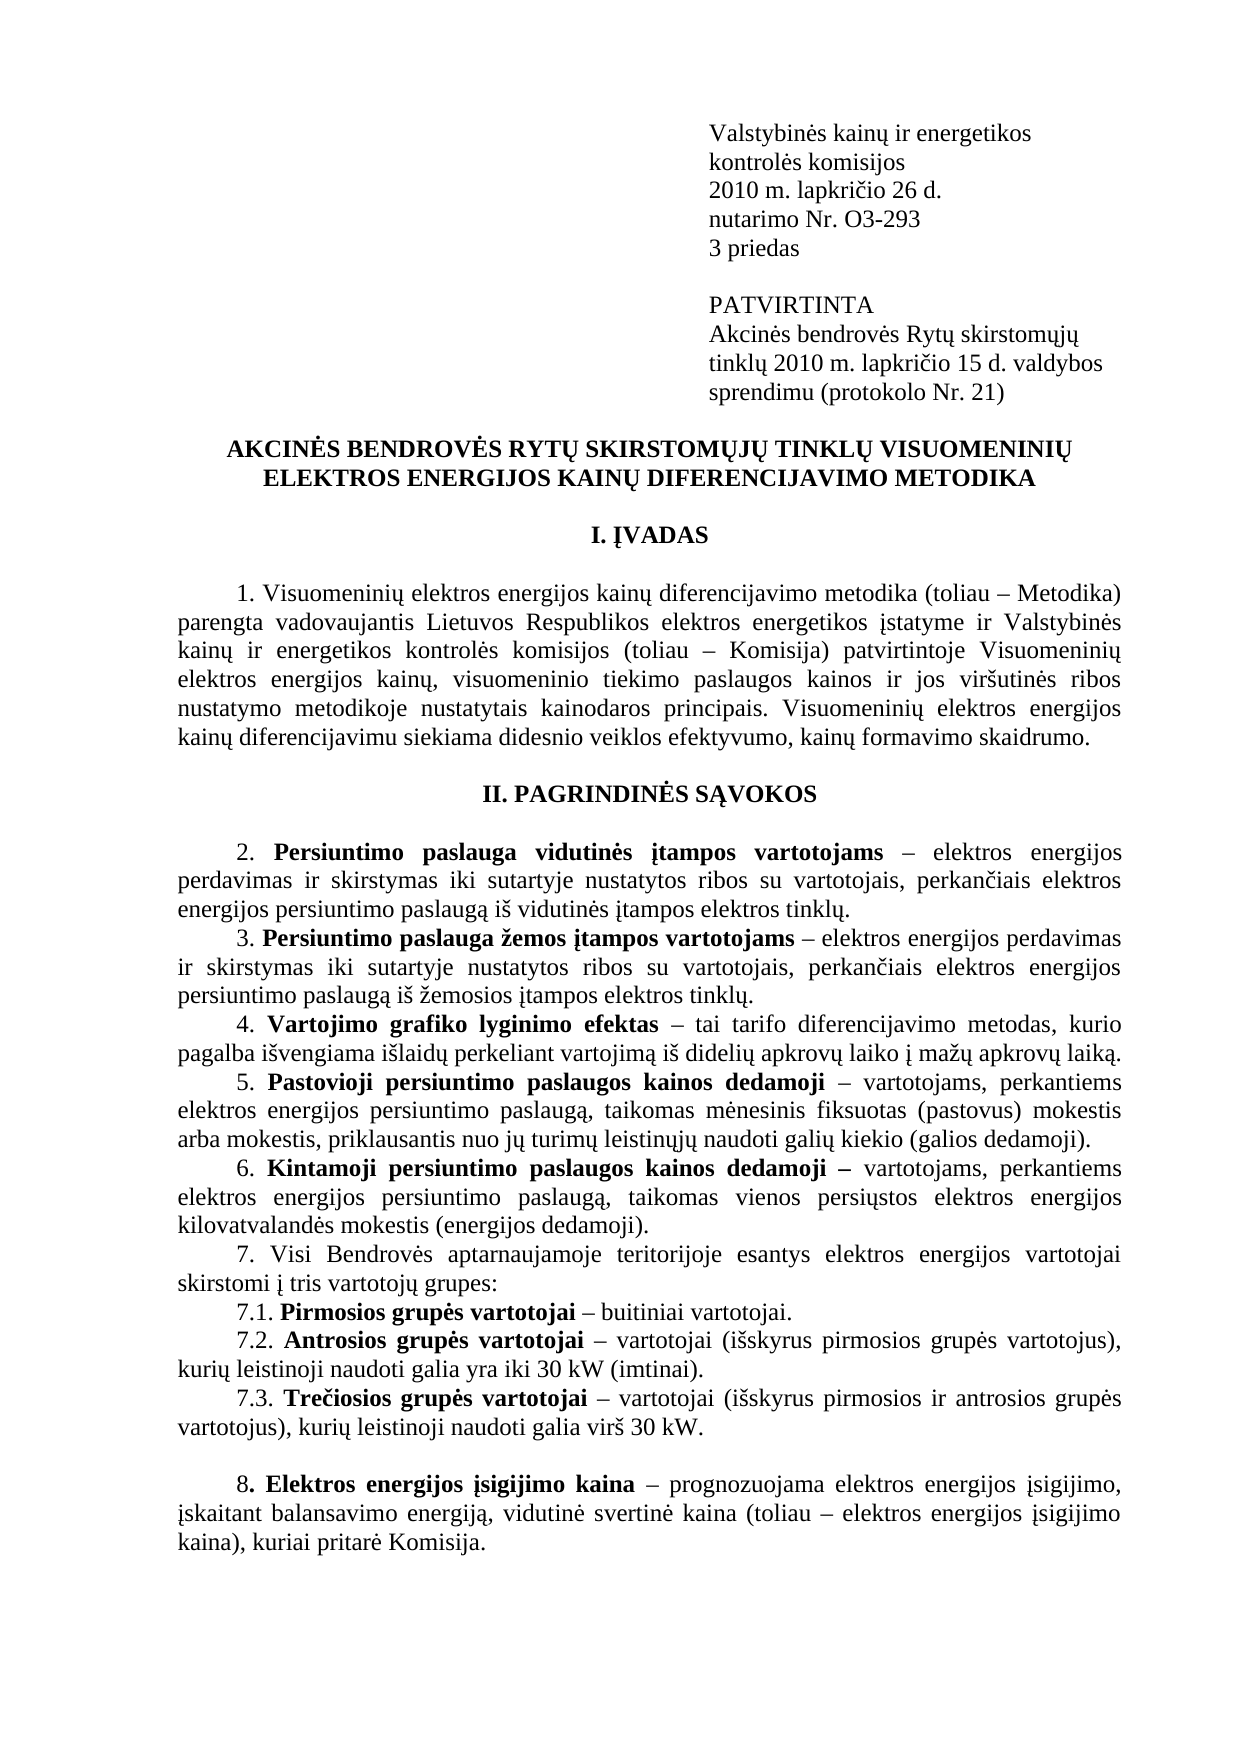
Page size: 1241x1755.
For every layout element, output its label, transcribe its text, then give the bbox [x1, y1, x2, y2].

text 7.3. Trečiosios grupės vartotojai – vartotojai (išskyrus pirmosios ir antrosios grupės vartotojus), kurių leistinoji naudoti galia virš 30 kW. [177, 1383, 1122, 1441]
text 2. Persiuntimo paslauga vidutinės įtampos vartotojams – elektros energijos perdavimas ir skirstymas iki sutartyje nustatytos ribos su vartotojais, perkančiais elektros energijos persiuntimo paslaugą iš vidutinės įtampos elektros tinklų. [177, 837, 1122, 923]
text 7.1. Pirmosios grupės vartotojai – buitiniai vartotojai. [177, 1297, 1122, 1326]
text kontrolės komisijos [177, 147, 1122, 176]
text tinklų 2010 m. lapkričio 15 d. valdybos [177, 348, 1122, 377]
text I. ĮVADAS [177, 521, 1122, 549]
text II. PAGRINDINĖS SĄVOKOS [177, 779, 1122, 808]
text AKCINĖS BENDROVĖS RYTŲ SKIRSTOMŲJŲ TINKLŲ VISUOMENINIŲ ELEKTROS ENERGIJOS KAINŲ DIFERENCIJAVIMO METODIKA [177, 434, 1122, 492]
text 4. Vartojimo grafiko lyginimo efektas – tai tarifo diferencijavimo metodas, kurio pagalba išvengiama išlaidų perkeliant vartojimą iš didelių apkrovų laiko į mažų apkrovų laiką. [177, 1009, 1122, 1067]
text 2010 m. lapkričio 26 d. [177, 176, 1122, 204]
text 1. Visuomeninių elektros energijos kainų diferencijavimo metodika (toliau – Metodika) parengta vadovaujantis Lietuvos Respublikos elektros energetikos įstatyme ir Valstybinės kainų ir energetikos kontrolės komisijos (toliau – Komisija) patvirtintoje Visuomeninių elektros energijos kainų, visuomeninio tiekimo paslaugos kainos ir jos viršutinės ribos nustatymo metodikoje nustatytais kainodaros principais. Visuomeninių elektros energijos kainų diferencijavimu siekiama didesnio veiklos efektyvumo, kainų formavimo skaidrumo. [177, 578, 1122, 751]
text 5. Pastovioji persiuntimo paslaugos kainos dedamoji – vartotojams, perkantiems elektros energijos persiuntimo paslaugą, taikomas mėnesinis fiksuotas (pastovus) mokestis arba mokestis, priklausantis nuo jų turimų leistinųjų naudoti galių kiekio (galios dedamoji). [177, 1067, 1122, 1153]
text PATVIRTINTA [177, 291, 1122, 319]
text 6. Kintamoji persiuntimo paslaugos kainos dedamoji – vartotojams, perkantiems elektros energijos persiuntimo paslaugą, taikomas vienos persiųstos elektros energijos kilovatvalandės mokestis (energijos dedamoji). [177, 1153, 1122, 1239]
text 3 priedas [177, 233, 1122, 262]
text nutarimo Nr. O3-293 [177, 204, 1122, 233]
text 8. Elektros energijos įsigijimo kaina – prognozuojama elektros energijos įsigijimo, įskaitant balansavimo energiją, vidutinė svertinė kaina (toliau – elektros energijos įsigijimo kaina), kuriai pritarė Komisija. [177, 1469, 1122, 1556]
text Akcinės bendrovės Rytų skirstomųjų [177, 319, 1122, 348]
text 7. Visi Bendrovės aptarnaujamoje teritorijoje esantys elektros energijos vartotojai skirstomi į tris vartotojų grupes: [177, 1239, 1122, 1297]
text 7.2. Antrosios grupės vartotojai – vartotojai (išskyrus pirmosios grupės vartotojus), kurių leistinoji naudoti galia yra iki 30 kW (imtinai). [177, 1326, 1122, 1383]
text 3. Persiuntimo paslauga žemos įtampos vartotojams – elektros energijos perdavimas ir skirstymas iki sutartyje nustatytos ribos su vartotojais, perkančiais elektros energijos persiuntimo paslaugą iš žemosios įtampos elektros tinklų. [177, 923, 1122, 1009]
text Valstybinės kainų ir energetikos [702, 118, 1122, 147]
text sprendimu (protokolo Nr. 21) [177, 377, 1122, 406]
